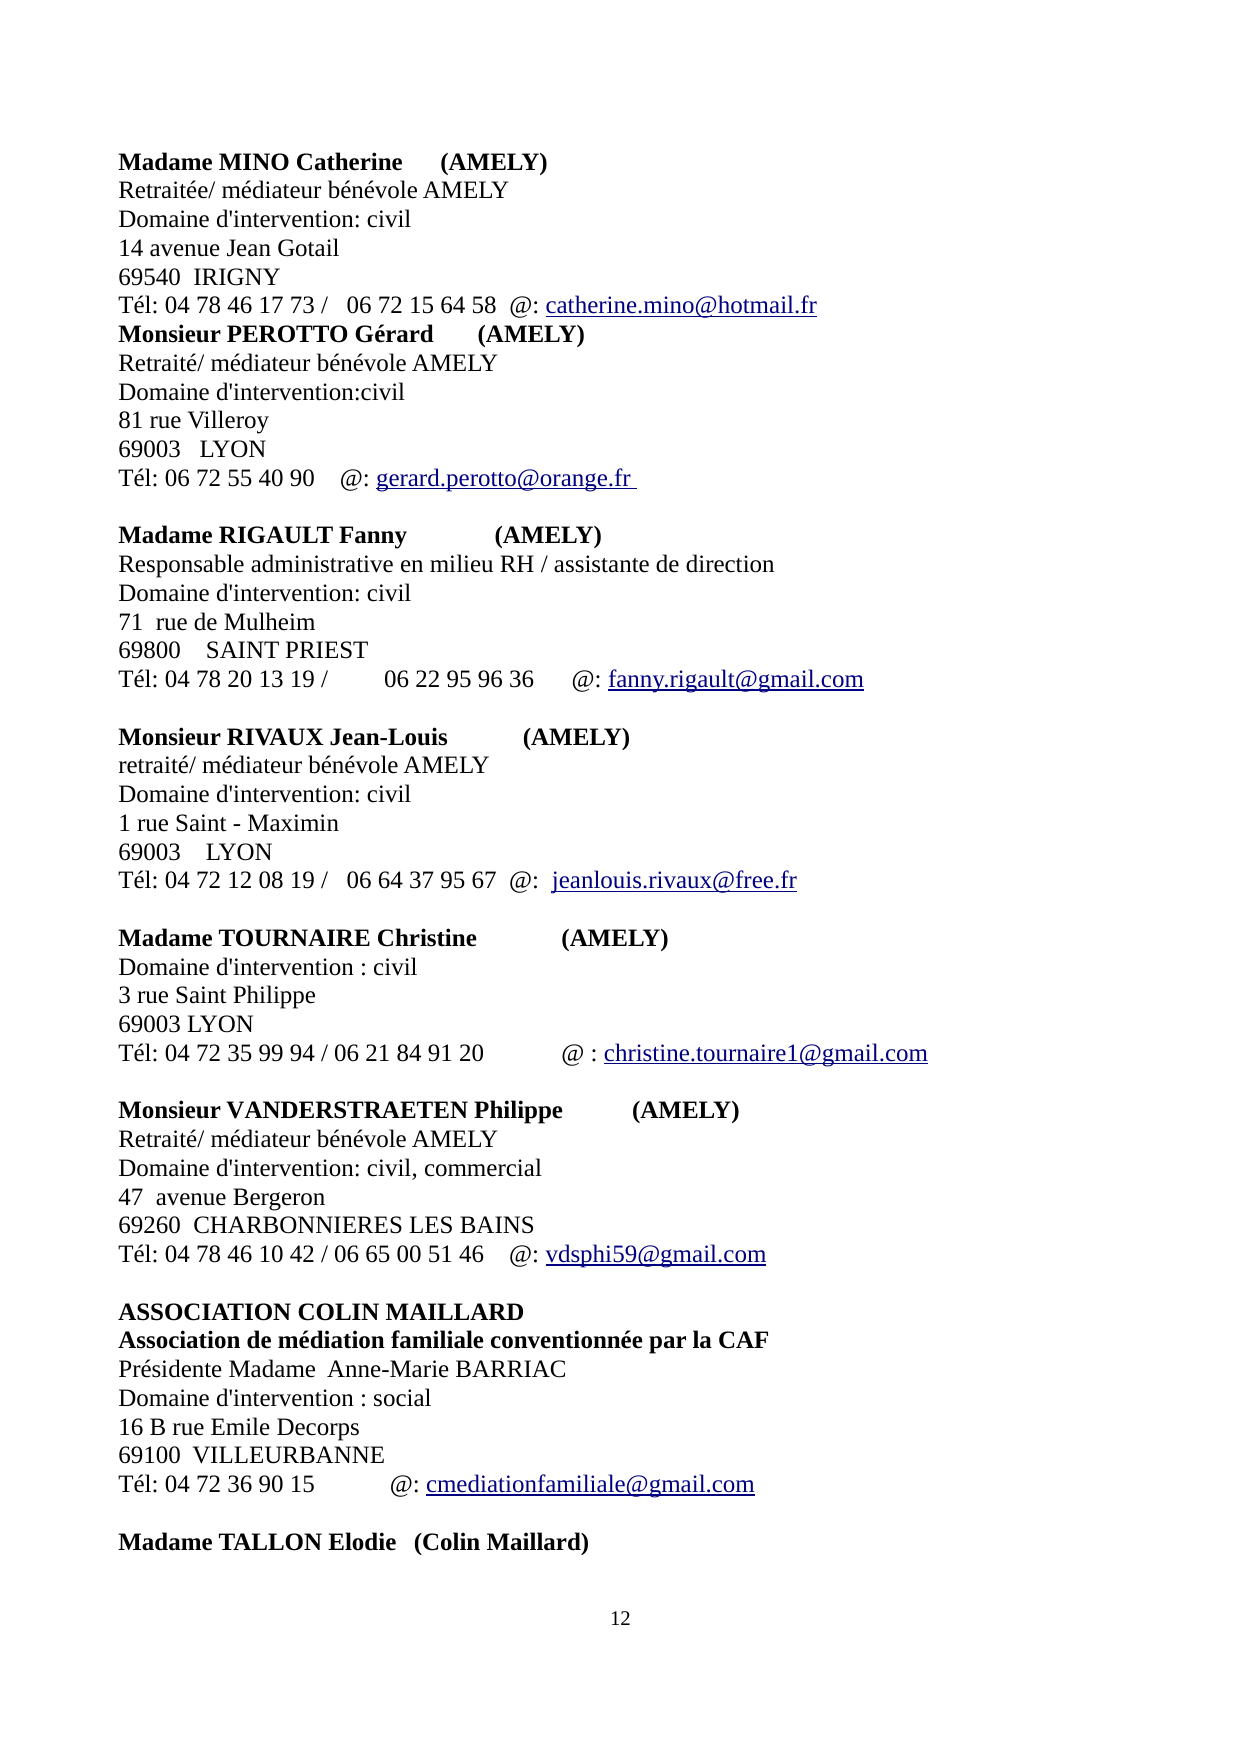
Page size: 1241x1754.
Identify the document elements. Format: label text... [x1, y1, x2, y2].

text Tél: 04 72 35 99 94 / 06 21 84 91 20 @ : christine.tournaire1@gmail.com [118, 1038, 1122, 1067]
text 16 B rue Emile Decorps [118, 1412, 1122, 1441]
text Madame TALLON Elodie (Colin Maillard) [118, 1527, 1122, 1556]
text Domaine d'intervention: civil [118, 204, 1122, 233]
text 69003 LYON [118, 837, 1122, 866]
text 71 rue de Mulheim [118, 607, 1122, 636]
text 14 avenue Jean Gotail [118, 233, 1122, 262]
text Retraité/ médiateur bénévole AMELY [118, 1124, 1122, 1153]
text Domaine d'intervention:civil [118, 377, 1122, 406]
text ASSOCIATION COLIN MAILLARD [118, 1297, 1122, 1326]
text Tél: 04 78 20 13 19 / 06 22 95 96 36 @: fanny.rigault@gmail.com [118, 664, 1122, 693]
text Madame TOURNAIRE Christine (AMELY) [118, 923, 1122, 952]
text Monsieur PEROTTO Gérard (AMELY) [118, 319, 1122, 348]
text Madame MINO Catherine (AMELY) [118, 147, 1122, 176]
text Tél: 04 78 46 17 73 / 06 72 15 64 58 @: catherine.mino@hotmail.fr [118, 291, 1122, 319]
text Tél: 04 78 46 10 42 / 06 65 00 51 46 @: vdsphi59@gmail.com [118, 1239, 1122, 1268]
text Responsable administrative en milieu RH / assistante de direction [118, 549, 1122, 578]
text Madame RIGAULT Fanny (AMELY) [118, 521, 1122, 549]
text Présidente Madame Anne-Marie BARRIAC [118, 1354, 1122, 1383]
text Domaine d'intervention : social [118, 1383, 1122, 1412]
text 81 rue Villeroy [118, 406, 1122, 434]
text 69003 LYON [118, 434, 1122, 463]
text retraité/ médiateur bénévole AMELY [118, 751, 1122, 779]
text 3 rue Saint Philippe [118, 981, 1122, 1009]
text Domaine d'intervention: civil [118, 578, 1122, 607]
text 47 avenue Bergeron [118, 1182, 1122, 1211]
text Tél: 04 72 36 90 15 @: cmediationfamiliale@gmail.com [118, 1469, 1122, 1498]
text 69003 LYON [118, 1009, 1122, 1038]
text Domaine d'intervention: civil [118, 779, 1122, 808]
text 69800 SAINT PRIEST [118, 636, 1122, 664]
text Retraitée/ médiateur bénévole AMELY [118, 176, 1122, 204]
text Domaine d'intervention : civil [118, 952, 1122, 981]
text 69100 VILLEURBANNE [118, 1441, 1122, 1469]
text Retraité/ médiateur bénévole AMELY [118, 348, 1122, 377]
text Monsieur RIVAUX Jean-Louis (AMELY) [118, 722, 1122, 751]
text Tél: 06 72 55 40 90 @: gerard.perotto@orange.fr [118, 463, 1122, 492]
text 69540 IRIGNY [118, 262, 1122, 291]
text 1 rue Saint - Maximin [118, 808, 1122, 837]
text Tél: 04 72 12 08 19 / 06 64 37 95 67 @: jeanlouis.rivaux@free.fr [118, 866, 1122, 894]
text Domaine d'intervention: civil, commercial [118, 1153, 1122, 1182]
text 69260 CHARBONNIERES LES BAINS [118, 1211, 1122, 1239]
text Association de médiation familiale conventionnée par la CAF [118, 1326, 1122, 1354]
text Monsieur VANDERSTRAETEN Philippe (AMELY) [118, 1096, 1122, 1124]
